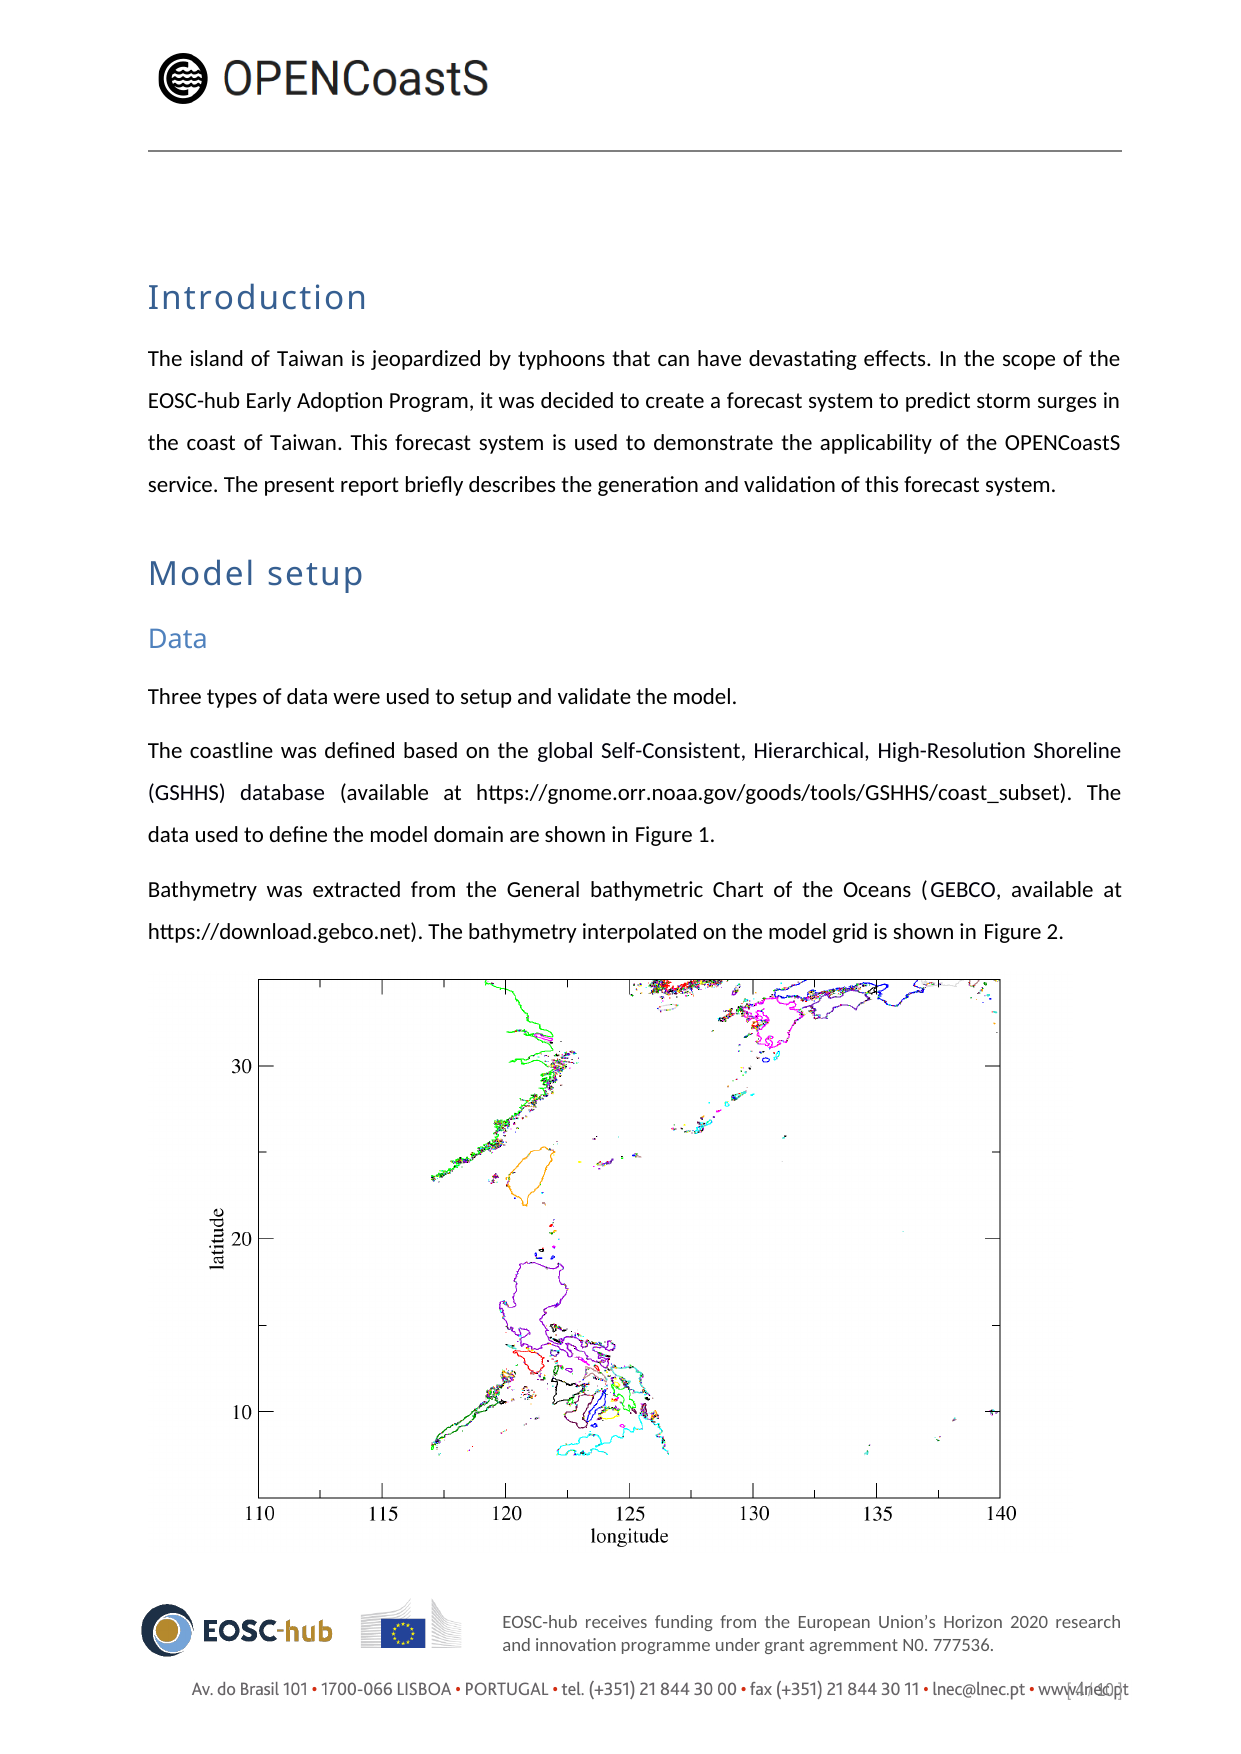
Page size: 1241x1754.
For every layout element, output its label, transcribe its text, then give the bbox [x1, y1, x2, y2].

text Three types of data were used to setup and validate the model. [148, 682, 1122, 710]
text The island of Taiwan is jeopardized by typhoons that can have devastating effects. In the scope of the EOSC-hub Early Adoption Program, it was decided to create a forecast system to predict storm surges in the coast of Taiwan. This forecast system is used to demonstrate the applicability of the OPENCoastS service. The present report briefly describes the generation and validation of this forecast system. [148, 344, 1122, 498]
subtitle Data [148, 620, 1122, 657]
picture [188, 1679, 1132, 1700]
text Bathymetry was extracted from the General bathymetric Chart of the Oceans (GEBCO, available at https://download.gebco.net). The bathymetry interpolated on the model grid is shown in Figure 2. [148, 875, 1122, 945]
text The coastline was defined based on the global Self-Consistent, Hierarchical, High-Resolution Shoreline (GSHHS) database (available at https://gnome.orr.noaa.gov/goods/tools/GSHHS/coast_subset). The data used to define the model domain are shown in Figure 1. [148, 736, 1122, 848]
subtitle Model setup [148, 549, 1122, 595]
picture [147, 971, 1074, 1553]
picture [134, 1597, 340, 1664]
subtitle Introduction [148, 274, 1122, 319]
picture [158, 53, 500, 105]
picture [360, 1598, 462, 1648]
